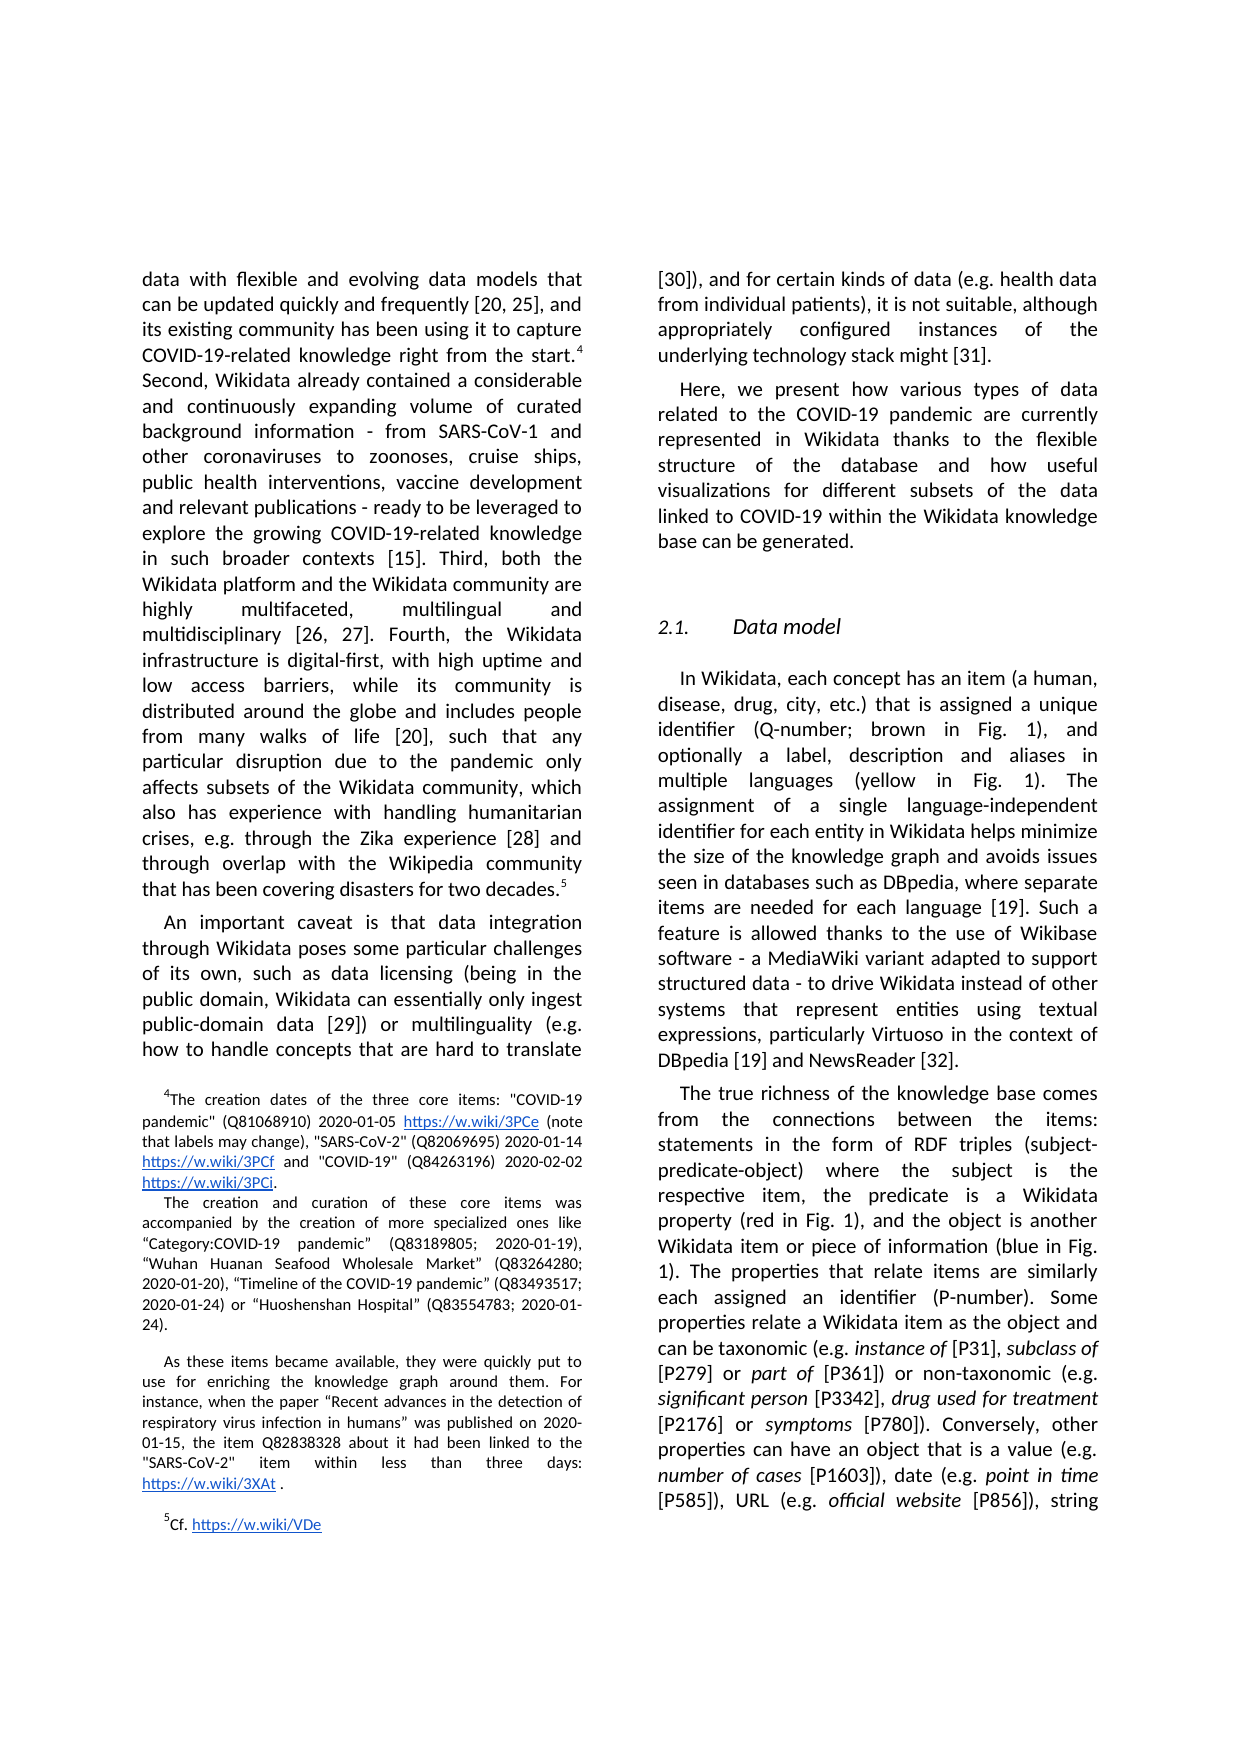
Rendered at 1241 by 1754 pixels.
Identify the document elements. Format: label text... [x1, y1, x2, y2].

text data with flexible and evolving data models that can be updated quickly and frequently [20, 25], and its existing community has been using it to capture COVID-19-related knowledge right from the start. Second, Wikidata already contained a considerable and continuously expanding volume of curated background information - from SARS-CoV-1 and other coronaviruses to zoonoses, cruise ships, public health interventions, vaccine development and relevant publications - ready to be leveraged to explore the growing COVID-19-related knowledge in such broader contexts [15]. Third, both the Wikidata platform and the Wikidata community are highly multifaceted, multilingual and multidisciplinary [26, 27]. Fourth, the Wikidata infrastructure is digital-first, with high uptime and low access barriers, while its community is distributed around the globe and includes people from many walks of life [20], such that any particular disruption due to the pandemic only affects subsets of the Wikidata community, which also has experience with handling humanitarian crises, e.g. through the Zika experience [28] and through overlap with the Wikipedia community that has been covering disasters for two decades. [142, 266, 583, 901]
text The creation and curation of these core items was accompanied by the creation of more specialized ones like “Category:COVID-19 pandemic” (Q83189805; 2020-01-19), “Wuhan Huanan Seafood Wholesale Market” (Q83264280; 2020-01-20), “Timeline of the COVID-19 pandemic” (Q83493517; 2020-01-24) or “Huoshenshan Hospital” (Q83554783; 2020-01-24). [142, 1192, 583, 1334]
text The creation dates of the three core items: "COVID-19 pandemic" (Q81068910) 2020-01-05 https://w.wiki/3PCe (note that labels may change), "SARS-CoV-2" (Q82069695) 2020-01-14 https://w.wiki/3PCf and "COVID-19" (Q84263196) 2020-02-02 https://w.wiki/3PCi. [142, 1086, 583, 1192]
text Here, we present how various types of data related to the COVID-19 pandemic are currently represented in Wikidata thanks to the flexible structure of the database and how useful visualizations for different subsets of the data linked to COVID-19 within the Wikidata knowledge base can be generated. [658, 376, 1098, 554]
text Cf. https://w.wiki/VDe [142, 1510, 583, 1535]
text As these items became available, they were quickly put to use for enriching the knowledge graph around them. For instance, when the paper “Recent advances in the detection of respiratory virus infection in humans” was published on 2020-01-15, the item Q82838328 about it had been linked to the "SARS-CoV-2" item within less than three days: https://w.wiki/3XAt . [142, 1351, 583, 1493]
text [30]), and for certain kinds of data (e.g. health data from individual patients), it is not suitable, although appropriately configured instances of the underlying technology stack might [31]. [658, 266, 1098, 367]
subtitle Data model [658, 612, 1098, 641]
text An important caveat is that data integration through Wikidata poses some particular challenges of its own, such as data licensing (being in the public domain, Wikidata can essentially only ingest public-domain data [29]) or multilinguality (e.g. how to handle concepts that are hard to translate [142, 909, 583, 1062]
text The true richness of the knowledge base comes from the connections between the items: statements in the form of RDF triples (subject-predicate-object) where the subject is the respective item, the predicate is a Wikidata property (red in Fig. 1), and the object is another Wikidata item or piece of information (blue in Fig. 1). The properties that relate items are similarly each assigned an identifier (P-number). Some properties relate a Wikidata item as the object and can be taxonomic (e.g. instance of [P31], subclass of [P279] or part of [P361]) or non-taxonomic (e.g. significant person [P3342], drug used for treatment [P2176] or symptoms [P780]). Conversely, other properties can have an object that is a value (e.g. number of cases [P1603]), date (e.g. point in time [P585]), URL (e.g. official website [P856]), string [658, 1081, 1098, 1513]
text In Wikidata, each concept has an item (a human, disease, drug, city, etc.) that is assigned a unique identifier (Q-number; brown in Fig. 1), and optionally a label, description and aliases in multiple languages (yellow in Fig. 1). The assignment of a single language-independent identifier for each entity in Wikidata helps minimize the size of the knowledge graph and avoids issues seen in databases such as DBpedia, where separate items are needed for each language [19]. Such a feature is allowed thanks to the use of Wikibase software - a MediaWiki variant adapted to support structured data - to drive Wikidata instead of other systems that represent entities using textual expressions, particularly Virtuoso in the context of DBpedia [19] and NewsReader [32]. [658, 666, 1098, 1072]
